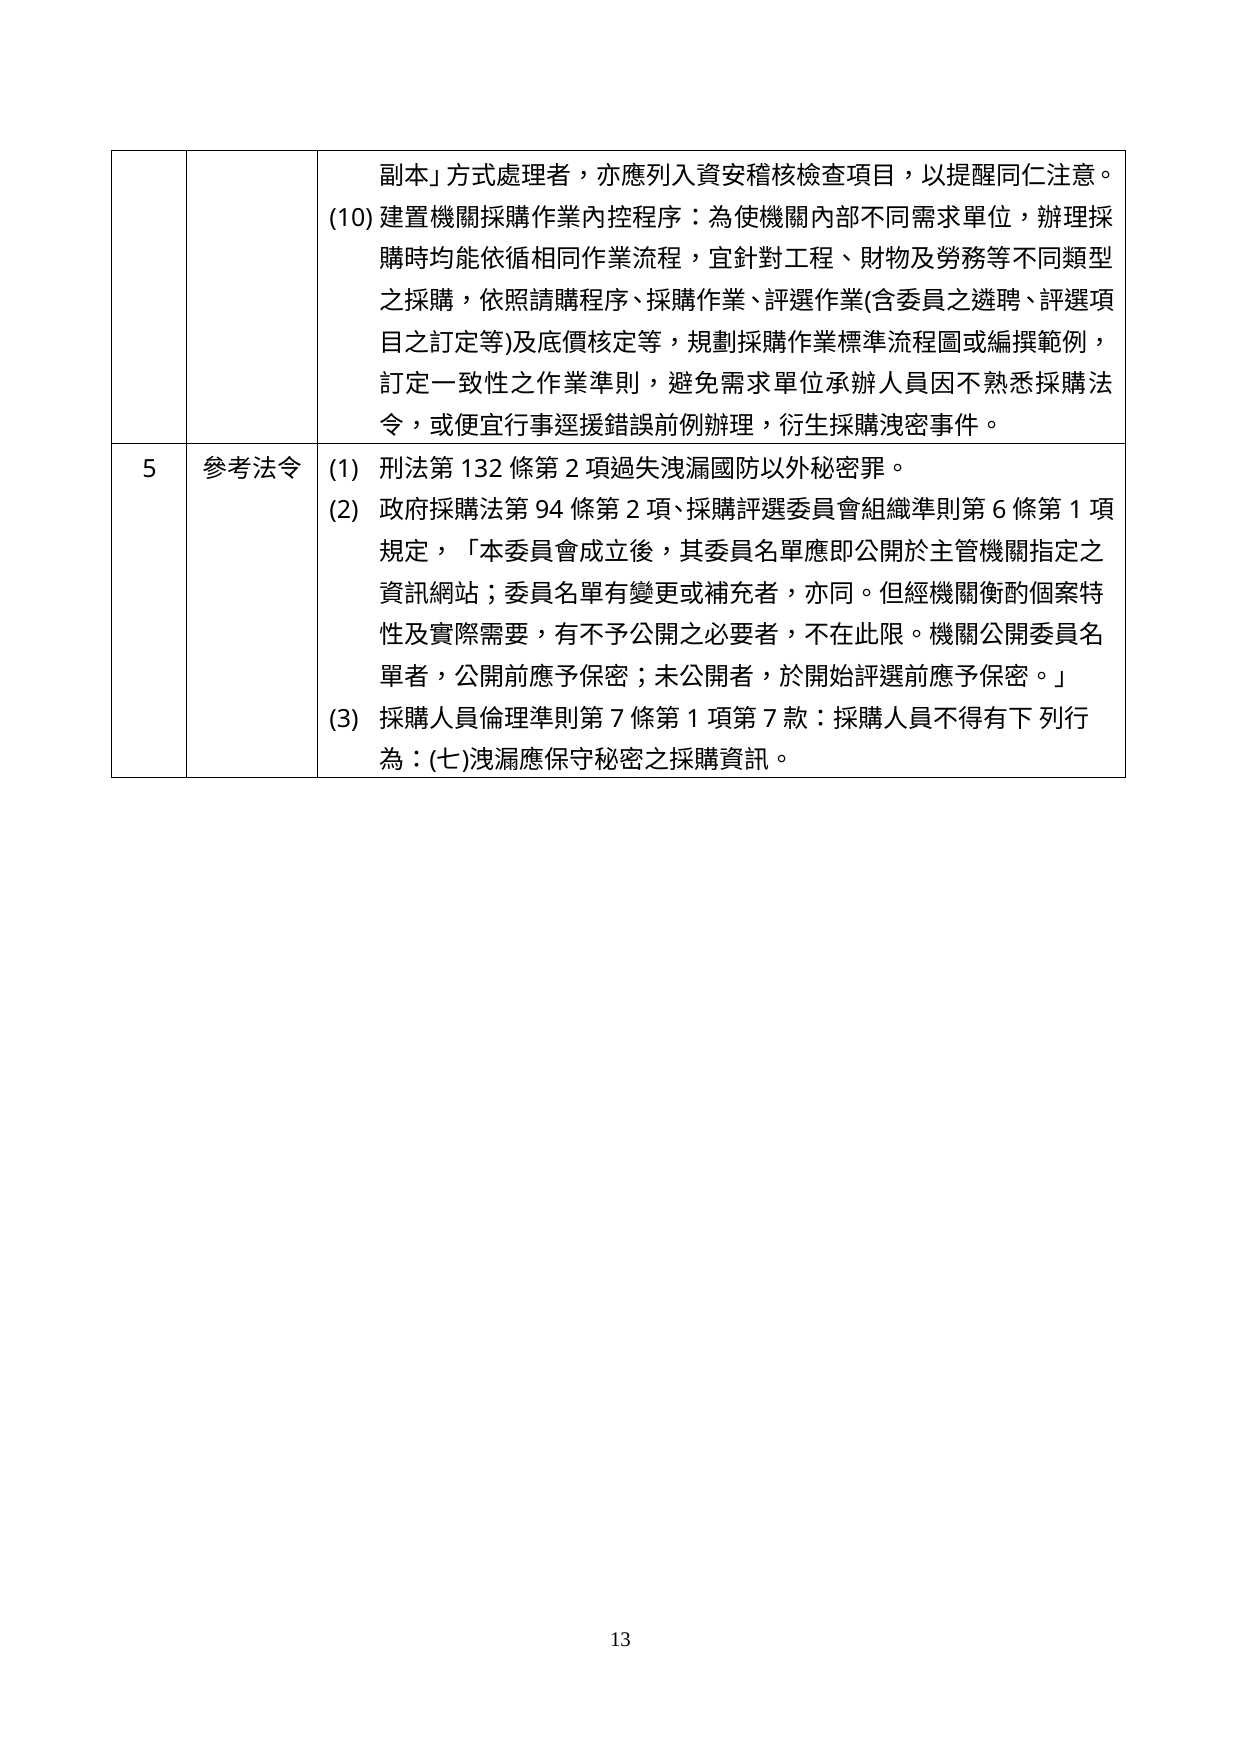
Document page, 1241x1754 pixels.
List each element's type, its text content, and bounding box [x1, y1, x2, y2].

table_cell 刑法第 132 條第 2 項過失洩漏國防以外秘密罪。 政府採購法第 94 條第 2 項、採購評選委員會組織準則第 6 條第 1 項規定，「本委員會成立後，其委員名單應即公開於主管機關指定之資訊網站；委員名單有變更或補充者，亦同。但經機關衡酌個案特性及實際需要，有不予公開之必要者，不在此限。機關公開委員名單者，公開前應予保密；未公開者，於開始評選前應予保密。」 採購人員倫理準則第 7 條第 1 項第 7 款：採購人員不得有下 列行為：(七)洩漏應保守秘密之採購資訊。 [318, 444, 1125, 777]
table_cell 辦理政府採購法廉政教育：機關加強辦理政府採購法令教育訓練及廉政法令宣導，並將「政府採購法保密規定」及採購洩密違失個案納入教育內容，建立採購人員倫理法治觀念，以避免疏失再犯。 機關承辦人員熟稔電腦操作要項：機關承辦人定時接受資訊教育訓練，熟稔相關電腦操作要領；若須以電子郵件洽辦採購案件，除使用公務機關配發電子郵件帳號外，若以群組信件可將寄送者名單置於「密件副本」，使其他收件人不可同步得知，防制採購保密事項於上網公告前提前外洩。 加強機關資訊安全社交工程演練：防制洩密案件，首重公務機密維護，除防火牆、防毒系統，郵件過濾系統及漏洞修補等系統外，機關承辦人員對公務電腦使用者都必須存在高度戒心，對於任何檔案複製、超連結、電子郵件及上下載傳輸系統，都須謹慎，因此藉由定期及不定期資安工程演練，落實「停」(取消郵件預覽功能)、「看」（注意郵件主旨是否與業務相關）、「聽」（若懷疑郵件來源，透過電話向郵件寄件者卻認真偽），可讓電腦使用者警覺不輕易開啟來路不明電子郵件，寄送電子郵件多一份警戒心態，以降低資料外洩風險。 收(發)文、檔管公務機密檢查：機密文書發文時應雙稿或分旨分文方式辦理，並於函覆時隱匿足資辨識委員身分之資訊，各級主管於公文核稿時亦應落實文書保密規定，以確保名單不外洩。 注意言行保密、隨時提高警覺：現行機關辦理採購，常見廠商競爭之情形，在利之所趨下，投標廠商莫不設法透過管道，期能在開標前獲得相關招標資訊，例如底價、領標廠商、投標廠商、評選委員名單等，以增加得標之成功率。此時，承辦採購人員應堅守品操、守口如瓶、依法行政。 單位人員調動辦理帳號及權限更換：確實實施員工使用者帳號管理，人員因業務需要、職務調整、離職涉及群組新增、異動、註銷時，應辦理使用者帳號申請、異動、註銷作業，切勿沿用前手帳號、密碼，防制盜用外洩事件。 落實採購人員平時考核，防杜洩密違失：各機關單位主管除應落實平時考核工作外，尚可透過首長信箱、問卷調查、訪查等多元管道，瞭解經辦採購人員之服務態度，並從中查察相關異常情形。查有違反公務員廉政倫理規範屬實者，應即時簽報機關首長予以調整職務，機先防範採購洩密違失情事發生。 定期辦理職務輪調：各機關應加強採購專業人員之培訓人數，以落實職務輪調。除可增加機關同仁知能、工作士氣、服務品質、工作氣氛外，亦可增進行政效率，強化內控機制，健全秩序。 執行機關資訊安全定期稽核作業：為機先發掘資安漏洞，機關應定期、不定期或遇有重大洩密案件時，執行資安稽核或保密檢查，除改善缺失漏洞並提高防火牆功能以防駭客入侵外，同時藉此對執行良好者從優獎勵，對執行不力者依規定懲處，以導正機關同仁建立機密資訊維護的正確認知。此外，對於電子郵件寄送，是否採「密件副本」方式處理者，亦應列入資安稽核檢查項目，以提醒同仁注意。 建置機關採購作業內控程序：為使機關內部不同需求單位，辦理採購時均能依循相同作業流程，宜針對工程、財物及勞務等不同類型之採購，依照請購程序、採購作業、評選作業(含委員之遴聘、評選項目之訂定等)及底價核定等，規劃採購作業標準流程圖或編撰範例，訂定一致性之作業準則，避免需求單位承辦人員因不熟悉採購法令，或便宜行事逕援錯誤前例辦理，衍生採購洩密事件。 [318, 151, 1125, 443]
table_cell [187, 151, 317, 443]
table_cell [112, 151, 186, 443]
table_cell 參考法令 [187, 444, 317, 777]
table_cell 5 [112, 444, 186, 777]
